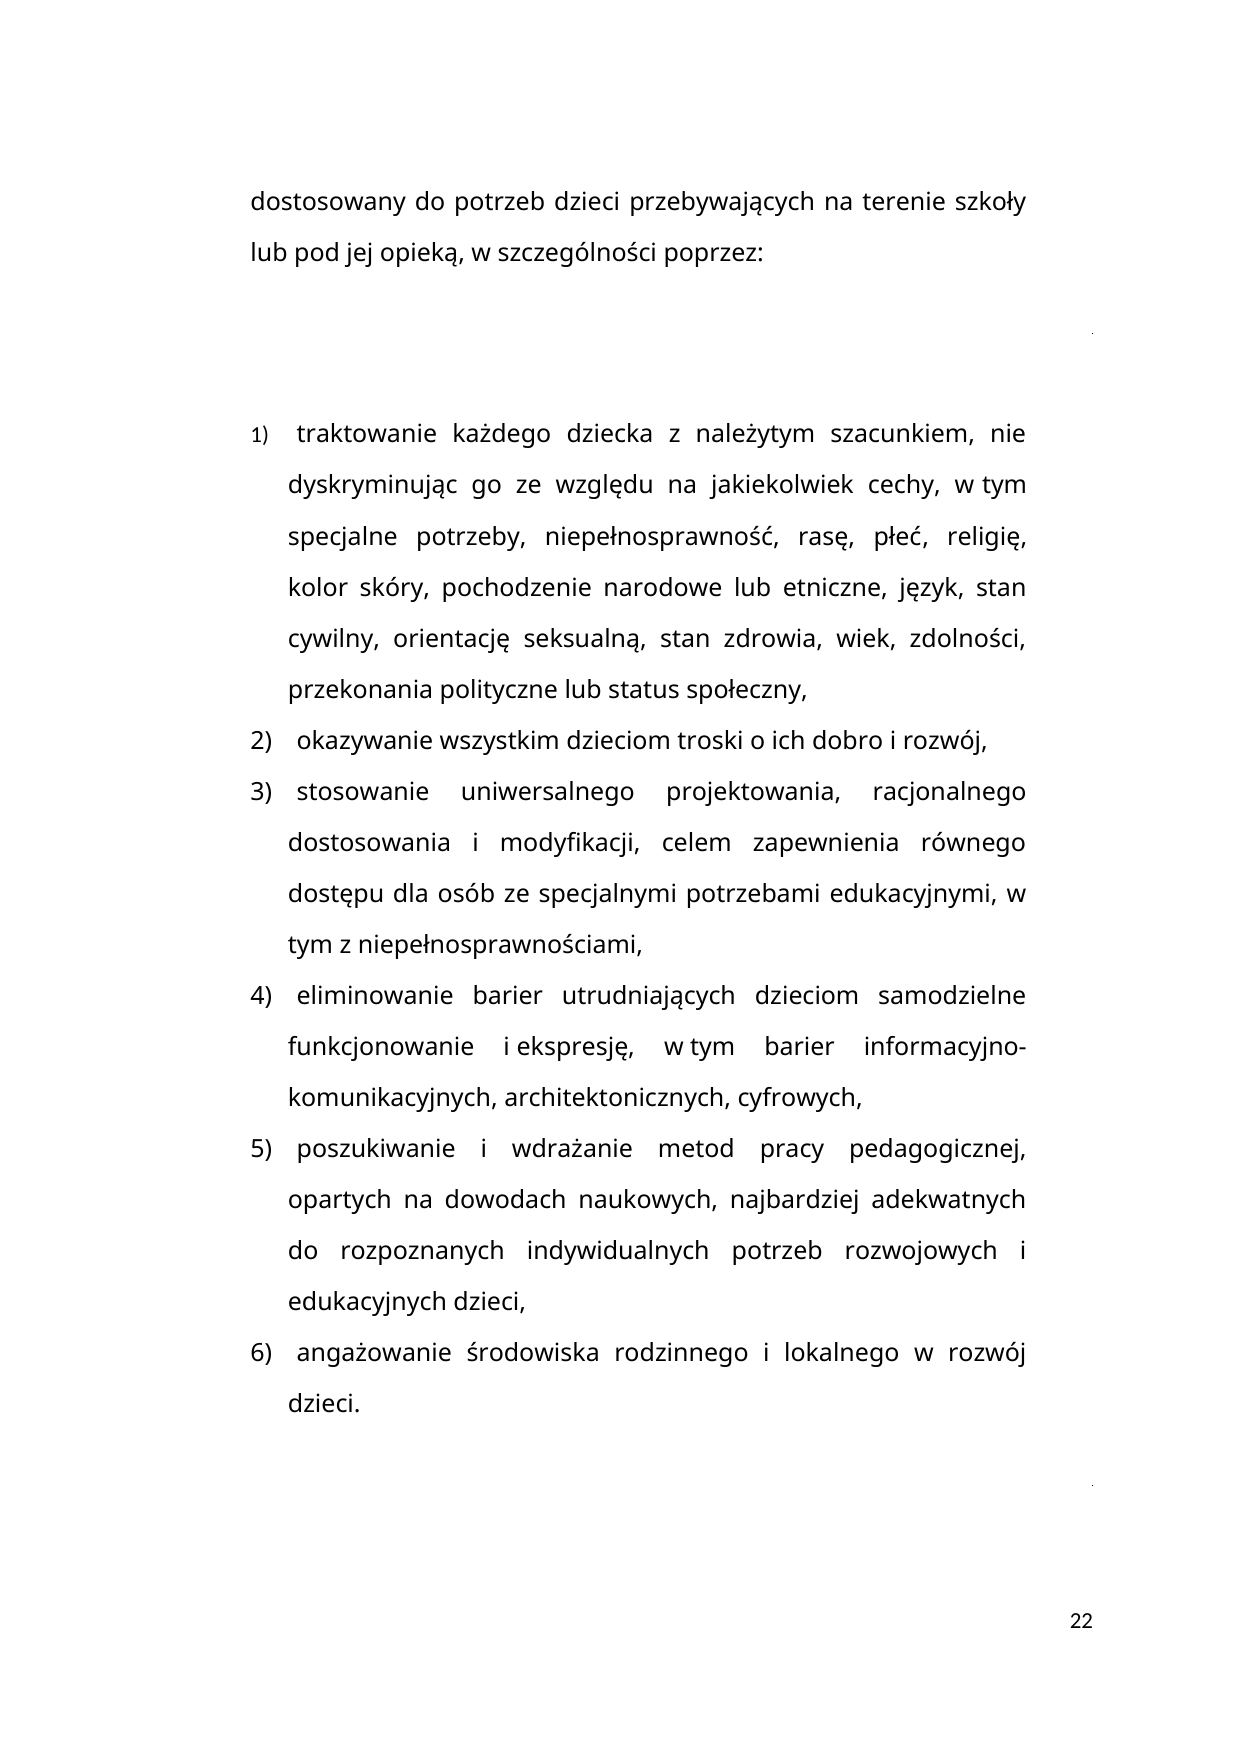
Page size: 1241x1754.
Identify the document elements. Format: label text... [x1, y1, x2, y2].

list stosowanie uniwersalnego projektowania, racjonalnego dostosowania i modyfikacji, celem zapewnienia równego dostępu dla osób ze specjalnymi potrzebami edukacyjnymi, w tym z niepełnosprawnościami, [186, 708, 1092, 912]
list eliminowanie barier utrudniających dzieciom samodzielne funkcjonowanie i ekspresję, w tym barier informacyjno-komunikacyjnych, architektonicznych, cyfrowych, [186, 912, 1092, 1066]
list okazywanie wszystkim dzieciom troski o ich dobro i rozwój, [186, 657, 1092, 708]
list traktowanie każdego dziecka z należytym szacunkiem, nie dyskryminując go ze względu na jakiekolwiek cechy, w tym specjalne potrzeby, niepełnosprawność, rasę, płeć, religię, kolor skóry, pochodzenie narodowe lub etniczne, język, stan cywilny, orientację seksualną, stan zdrowia, wiek, zdolności, przekonania polityczne lub status społeczny, [186, 352, 1092, 657]
list angażowanie środowiska rodzinnego i lokalnego w rozwój dzieci. [186, 1270, 1092, 1485]
list poszukiwanie i wdrażanie metod pracy pedagogicznej, opartych na dowodach naukowych, najbardziej adekwatnych do rozpoznanych indywidualnych potrzeb rozwojowych i edukacyjnych dzieci, [186, 1066, 1092, 1270]
list dostosowany do potrzeb dzieci przebywających na terenie szkoły lub pod jej opieką, w szczególności poprzez: [149, 119, 1092, 333]
